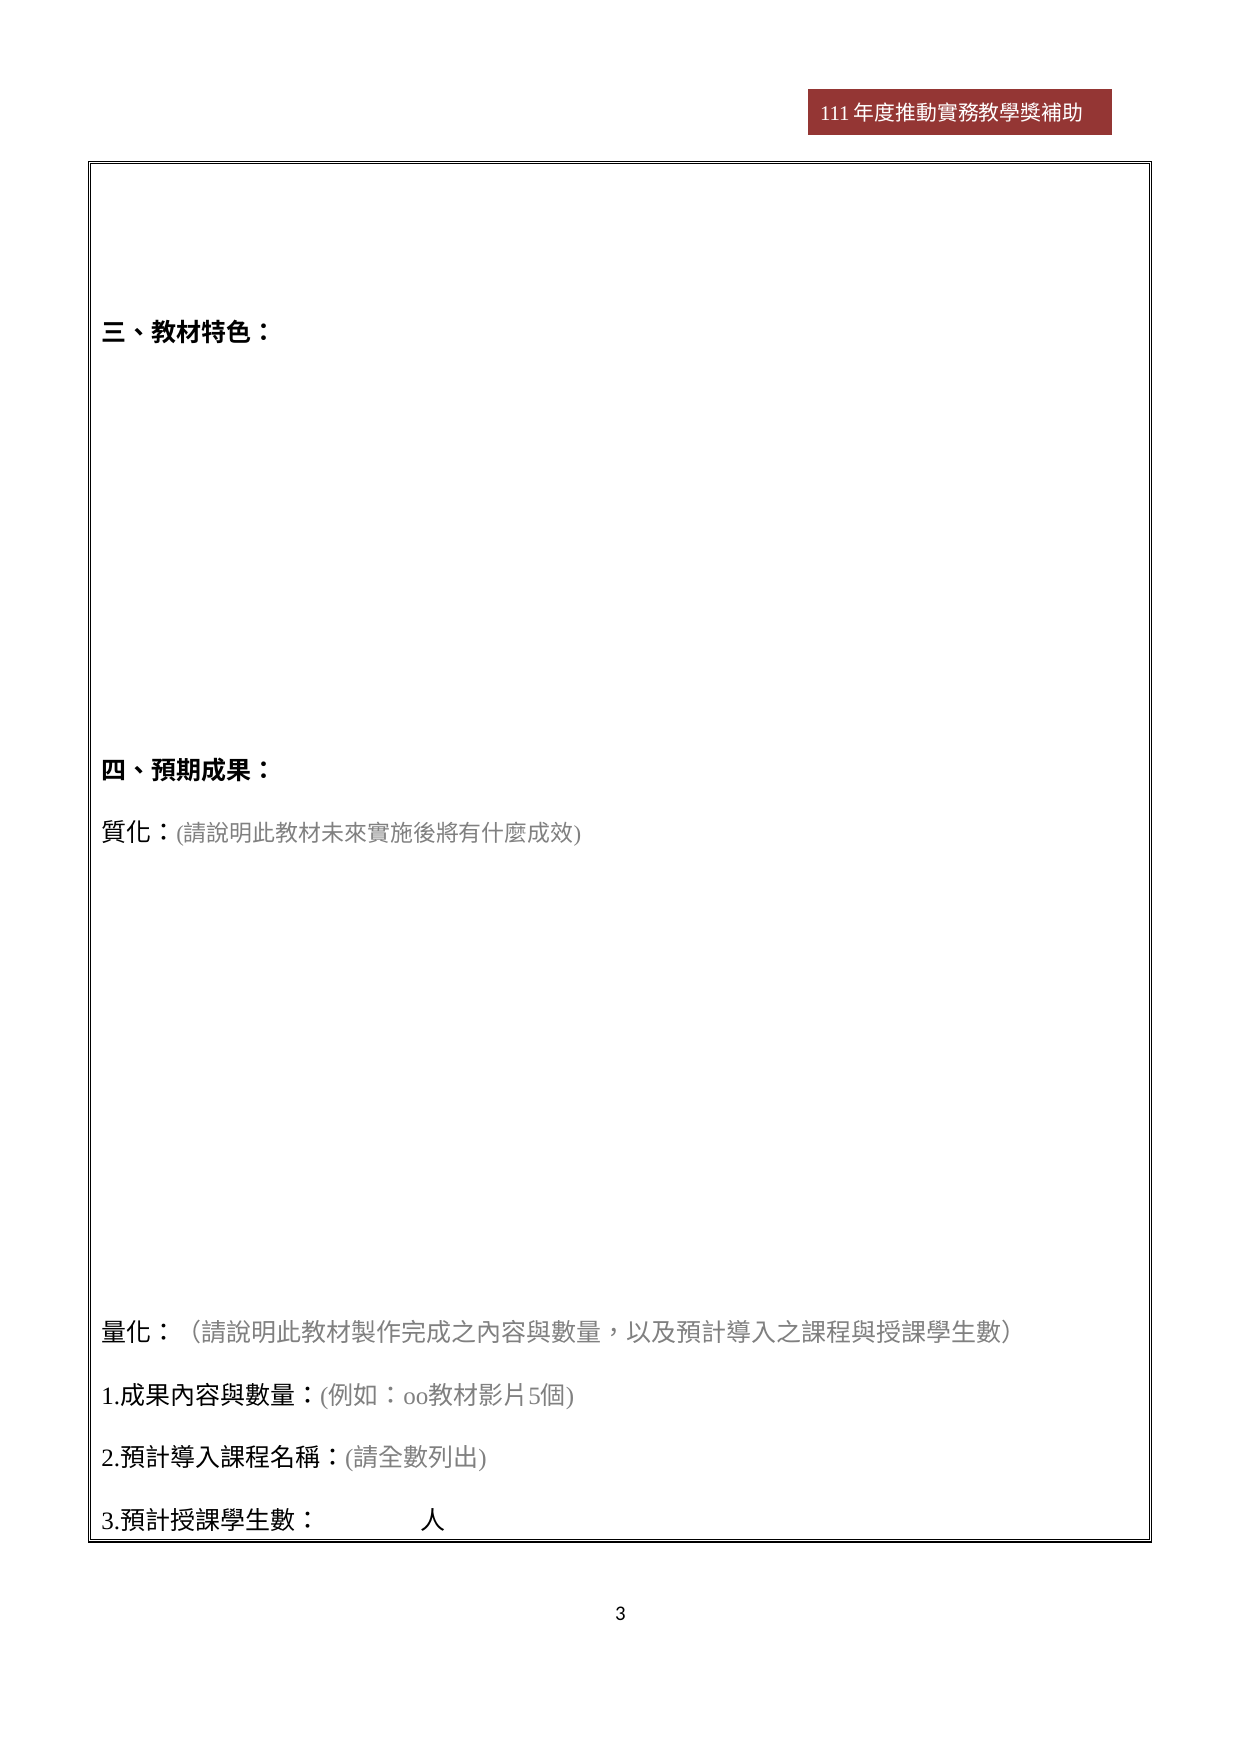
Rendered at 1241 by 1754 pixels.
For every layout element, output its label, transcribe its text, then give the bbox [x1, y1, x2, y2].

table_cell 三、教材特色： 四、預期成果： 質化：(請說明此教材未來實施後將有什麼成效) 量化：（請說明此教材製作完成之內容與數量，以及預計導入之課程與授課學生數） 1.成果內容與數量：(例如：oo教材影片5個) 2.預計導入課程名稱：(請全數列出) 3.預計授課學生數： 人 [91, 164, 1149, 1539]
